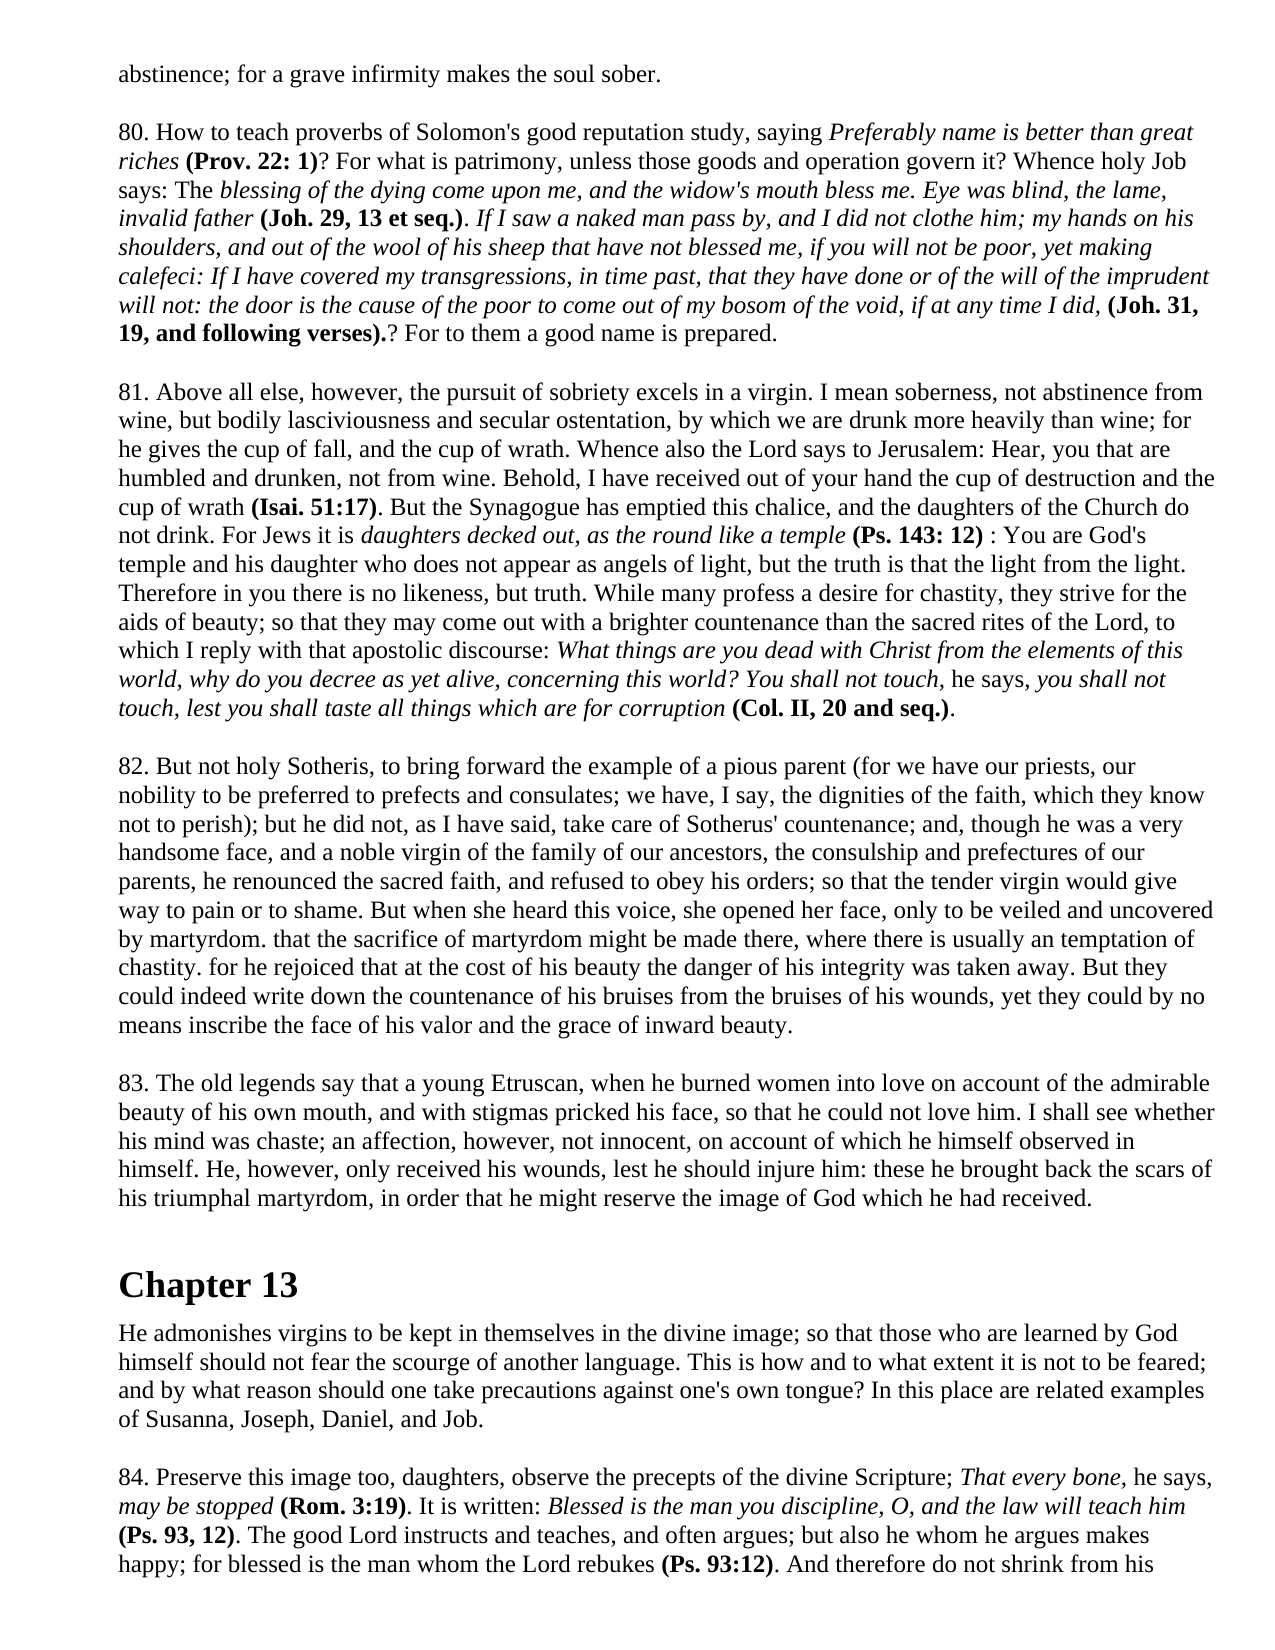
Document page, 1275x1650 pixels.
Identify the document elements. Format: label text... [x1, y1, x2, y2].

text abstinence; for a grave infirmity makes the soul sober. [118, 59, 1216, 88]
text 81. Above all else, however, the pursuit of sobriety excels in a virgin. I mean soberness, not abstinence from wine, but bodily lasciviousness and secular ostentation, by which we are drunk more heavily than wine; for he gives the cup of fall, and the cup of wrath. Whence also the Lord says to Jerusalem: Hear, you that are humbled and drunken, not from wine. Behold, I have received out of your hand the cup of destruction and the cup of wrath (Isai. 51:17). But the Synagogue has emptied this chalice, and the daughters of the Church do not drink. For Jews it is daughters decked out, as the round like a temple (Ps. 143: 12) : You are God's temple and his daughter who does not appear as angels of light, but the truth is that the light from the light. Therefore in you there is no likeness, but truth. While many profess a desire for chastity, they strive for the aids of beauty; so that they may come out with a brighter countenance than the sacred rites of the Lord, to which I reply with that apostolic discourse: What things are you dead with Christ from the elements of this world, why do you decree as yet alive, concerning this world? You shall not touch, he says, you shall not touch, lest you shall taste all things which are for corruption (Col. II, 20 and seq.). [118, 377, 1216, 722]
text He admonishes virgins to be kept in themselves in the divine image; so that those who are learned by God himself should not fear the scourge of another language. This is how and to what extent it is not to be feared; and by what reason should one take precautions against one's own tongue? In this place are related examples of Susanna, Joseph, Daniel, and Job. [118, 1318, 1216, 1433]
text 83. The old legends say that a young Etruscan, when he burned women into love on account of the admirable beauty of his own mouth, and with stigmas pricked his face, so that he could not love him. I shall see whether his mind was chaste; an affection, however, not innocent, on account of which he himself observed in himself. He, however, only received his wounds, lest he should injure him: these he brought back the scars of his triumphal martyrdom, in order that he might reserve the image of God which he had received. [118, 1068, 1216, 1212]
text 80. How to teach proverbs of Solomon's good reputation study, saying Preferably name is better than great riches (Prov. 22: 1)? For what is patrimony, unless those goods and operation govern it? Whence holy Job says: The blessing of the dying come upon me, and the widow's mouth bless me. Eye was blind, the lame, invalid father (Joh. 29, 13 et seq.). If I saw a naked man pass by, and I did not clothe him; my hands on his shoulders, and out of the wool of his sheep that have not blessed me, if you will not be poor, yet making calefeci: If I have covered my transgressions, in time past, that they have done or of the will of the imprudent will not: the door is the cause of the poor to come out of my bosom of the void, if at any time I did, (Joh. 31, 19, and following verses).? For to them a good name is prepared. [118, 117, 1216, 347]
subtitle Chapter 13 [118, 1262, 1216, 1305]
text 82. But not holy Sotheris, to bring forward the example of a pious parent (for we have our priests, our nobility to be preferred to prefects and consulates; we have, I say, the dignities of the faith, which they know not to perish); but he did not, as I have said, take care of Sotherus' countenance; and, though he was a very handsome face, and a noble virgin of the family of our ancestors, the consulship and prefectures of our parents, he renounced the sacred faith, and refused to obey his orders; so that the tender virgin would give way to pain or to shame. But when she heard this voice, she opened her face, only to be veiled and uncovered by martyrdom. that the sacrifice of martyrdom might be made there, where there is usually an temptation of chastity. for he rejoiced that at the cost of his beauty the danger of his integrity was taken away. But they could indeed write down the countenance of his bruises from the bruises of his wounds, yet they could by no means inscribe the face of his valor and the grace of inward beauty. [118, 751, 1216, 1039]
text 84. Preserve this image too, daughters, observe the precepts of the divine Scripture; That every bone, he says, may be stopped (Rom. 3:19). It is written: Blessed is the man you discipline, O, and the law will teach him (Ps. 93, 12). The good Lord instructs and teaches, and often argues; but also he whom he argues makes happy; for blessed is the man whom the Lord rebukes (Ps. 93:12). And therefore do not shrink from his [118, 1462, 1216, 1577]
